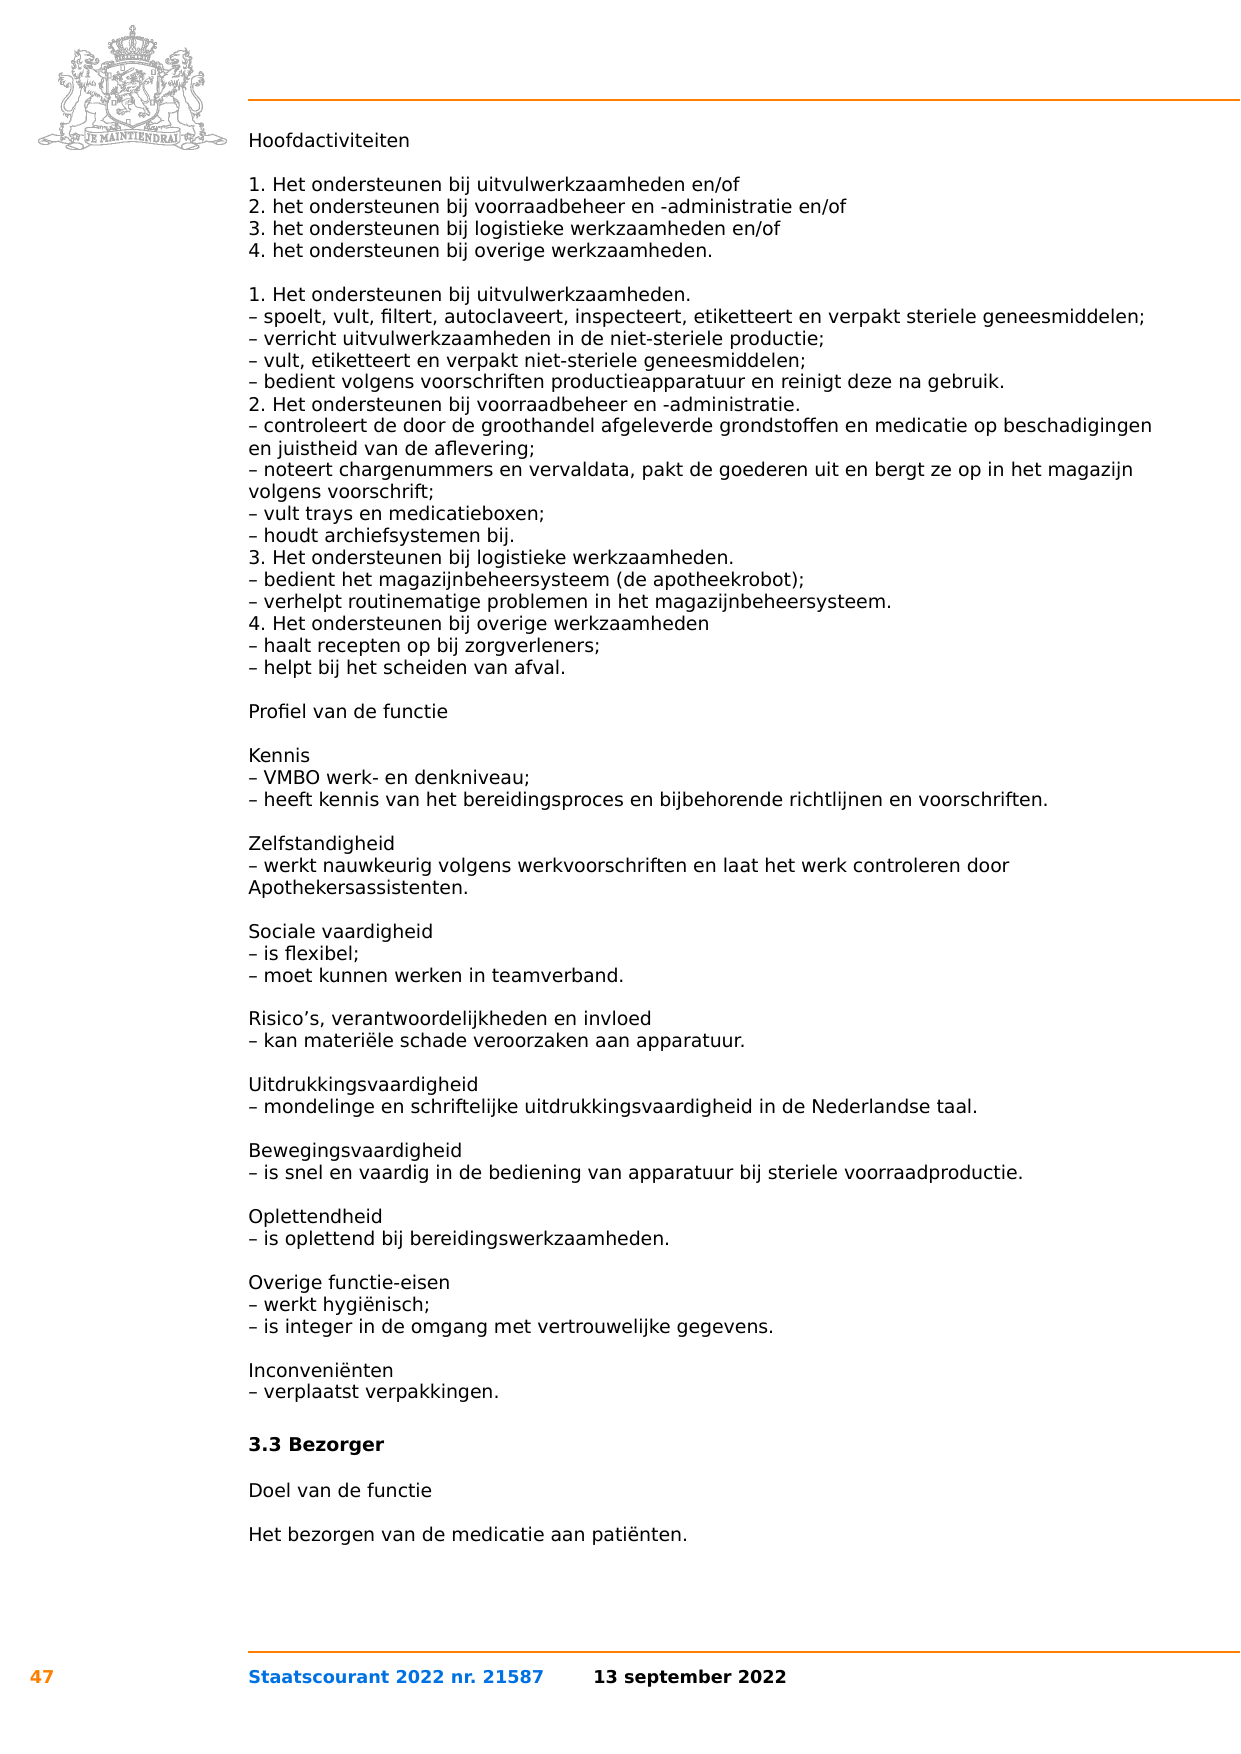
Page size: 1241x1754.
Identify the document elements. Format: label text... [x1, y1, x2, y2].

subtitle 3.3 Bezorger [248, 1433, 1163, 1455]
subtitle Risico’s, verantwoordelijkheden en invloed [248, 1008, 1163, 1030]
text 2. Het ondersteunen bij voorraadbeheer en -administratie. [248, 393, 1163, 415]
subtitle Inconveniënten [248, 1359, 1163, 1381]
text – heeft kennis van het bereidingsproces en bijbehorende richtlijnen en voorschriften. [248, 789, 1163, 811]
text 2. het ondersteunen bij voorraadbeheer en -administratie en/of [248, 196, 1163, 218]
text – bedient volgens voorschriften productieapparatuur en reinigt deze na gebruik. [248, 371, 1163, 393]
text 1. Het ondersteunen bij uitvulwerkzaamheden en/of [248, 174, 1163, 196]
text – spoelt, vult, filtert, autoclaveert, inspecteert, etiketteert en verpakt steriele geneesmiddelen; [248, 306, 1163, 327]
subtitle Sociale vaardigheid [248, 921, 1163, 942]
text 4. Het ondersteunen bij overige werkzaamheden [248, 613, 1163, 635]
text – verplaatst verpakkingen. [248, 1381, 1163, 1403]
text 3. het ondersteunen bij logistieke werkzaamheden en/of [248, 218, 1163, 240]
text – noteert chargenummers en vervaldata, pakt de goederen uit en bergt ze op in het magazijn volgens voorschrift; [248, 459, 1163, 503]
subtitle Uitdrukkingsvaardigheid [248, 1074, 1163, 1096]
text – vult trays en medicatieboxen; [248, 503, 1163, 525]
text – vult, etiketteert en verpakt niet-steriele geneesmiddelen; [248, 349, 1163, 371]
text – verhelpt routinematige problemen in het magazijnbeheersysteem. [248, 591, 1163, 613]
text 1. Het ondersteunen bij uitvulwerkzaamheden. [248, 283, 1163, 306]
subtitle Profiel van de functie [248, 701, 1163, 723]
text – VMBO werk- en denkniveau; [248, 767, 1163, 789]
subtitle Kennis [248, 745, 1163, 767]
text – houdt archiefsystemen bij. [248, 525, 1163, 547]
text – controleert de door de groothandel afgeleverde grondstoffen en medicatie op beschadigingen en juistheid van de aflevering; [248, 415, 1163, 459]
subtitle Hoofdactiviteiten [248, 130, 1163, 152]
text – moet kunnen werken in teamverband. [248, 964, 1163, 986]
text – is snel en vaardig in de bediening van apparatuur bij steriele voorraadproductie. [248, 1162, 1163, 1184]
text – is flexibel; [248, 942, 1163, 964]
text – werkt nauwkeurig volgens werkvoorschriften en laat het werk controleren door Apothekersassistenten. [248, 855, 1163, 899]
text 3. Het ondersteunen bij logistieke werkzaamheden. [248, 547, 1163, 569]
text – werkt hygiënisch; [248, 1294, 1163, 1316]
text 4. het ondersteunen bij overige werkzaamheden. [248, 240, 1163, 262]
picture [38, 25, 227, 150]
subtitle Bewegingsvaardigheid [248, 1140, 1163, 1162]
subtitle Overige functie-eisen [248, 1272, 1163, 1294]
text – helpt bij het scheiden van afval. [248, 657, 1163, 679]
text – is integer in de omgang met vertrouwelijke gegevens. [248, 1316, 1163, 1338]
text Het bezorgen van de medicatie aan patiënten. [248, 1524, 1163, 1546]
text – kan materiële schade veroorzaken aan apparatuur. [248, 1030, 1163, 1052]
text – haalt recepten op bij zorgverleners; [248, 635, 1163, 657]
subtitle Doel van de functie [248, 1480, 1163, 1502]
text – verricht uitvulwerkzaamheden in de niet-steriele productie; [248, 327, 1163, 349]
text – bedient het magazijnbeheersysteem (de apotheekrobot); [248, 569, 1163, 591]
text – is oplettend bij bereidingswerkzaamheden. [248, 1228, 1163, 1250]
subtitle Zelfstandigheid [248, 833, 1163, 855]
subtitle Oplettendheid [248, 1206, 1163, 1228]
text – mondelinge en schriftelijke uitdrukkingsvaardigheid in de Nederlandse taal. [248, 1096, 1163, 1118]
